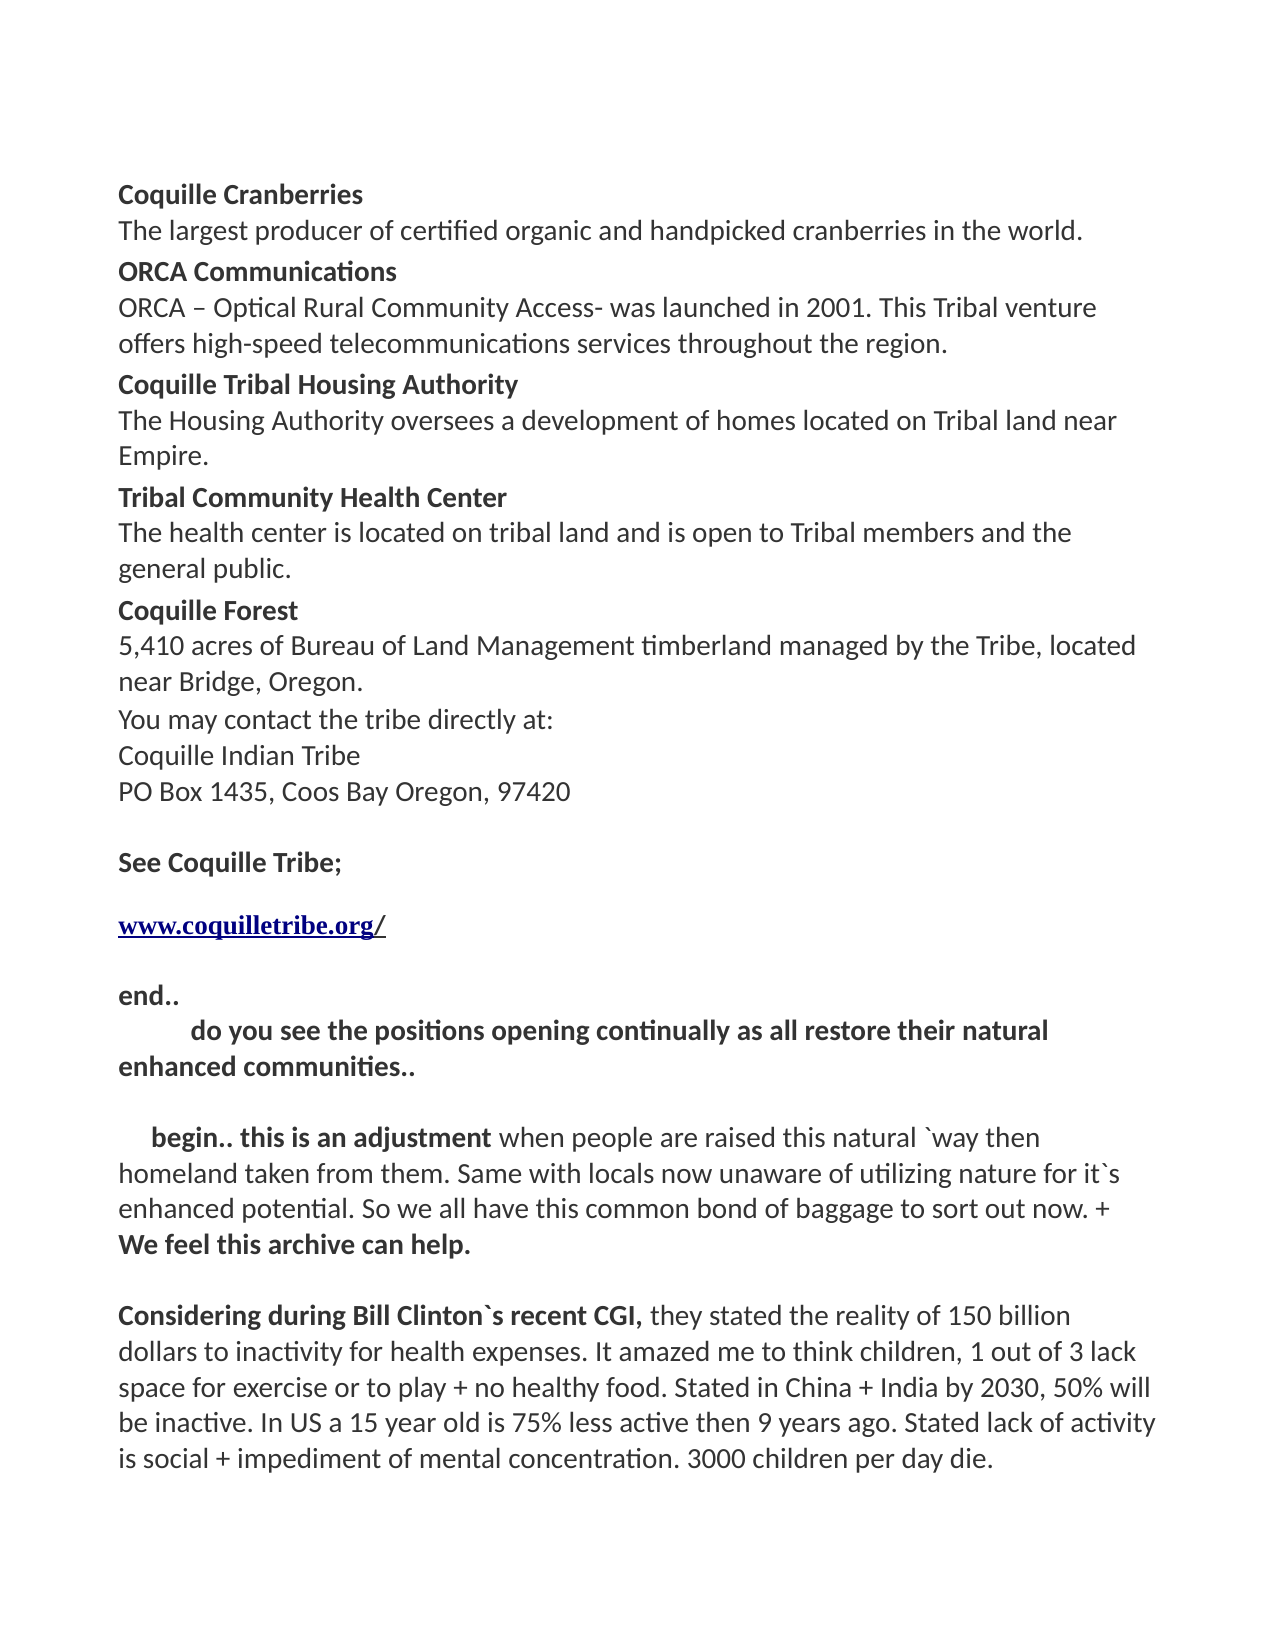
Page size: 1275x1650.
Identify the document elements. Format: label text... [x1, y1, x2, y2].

text Coquille Tribal Housing Authority The Housing Authority oversees a development of homes located on Tribal land near Empire. [118, 366, 1157, 473]
text ORCA Communications ORCA – Optical Rural Community Access- was launched in 2001. This Tribal venture offers high-speed telecommunications services throughout the region. [118, 253, 1157, 360]
text begin.. this is an adjustment when people are raised this natural `way then homeland taken from them. Same with locals now unaware of utilizing nature for it`s enhanced potential. So we all have this common bond of baggage to sort out now. + We feel this archive can help. [118, 1119, 1157, 1262]
text See Coquille Tribe; [118, 844, 1157, 879]
text end.. [118, 977, 1157, 1012]
text www.coquilletribe.org/ [118, 908, 1157, 941]
text Coquille Cranberries The largest producer of certified organic and handpicked cranberries in the world. [118, 176, 1157, 248]
text do you see the positions opening continually as all restore their natural enhanced communities.. [118, 1012, 1157, 1084]
text Tribal Community Health Center The health center is located on tribal land and is open to Tribal members and the general public. [118, 479, 1157, 586]
text You may contact the tribe directly at: Coquille Indian Tribe PO Box 1435, Coos Bay Oregon, 97420 [118, 701, 1157, 844]
text Coquille Forest 5,410 acres of Bureau of Land Management timberland managed by the Tribe, located near Bridge, Oregon. [118, 592, 1157, 698]
text Considering during Bill Clinton`s recent CGI, they stated the reality of 150 billion dollars to inactivity for health expenses. It amazed me to think children, 1 out of 3 lack space for exercise or to play + no healthy food. Stated in China + India by 2030, 50% will be inactive. In US a 15 year old is 75% less active then 9 years ago. Stated lack of activity is social + impediment of mental concentration. 3000 children per day die. [118, 1297, 1157, 1476]
